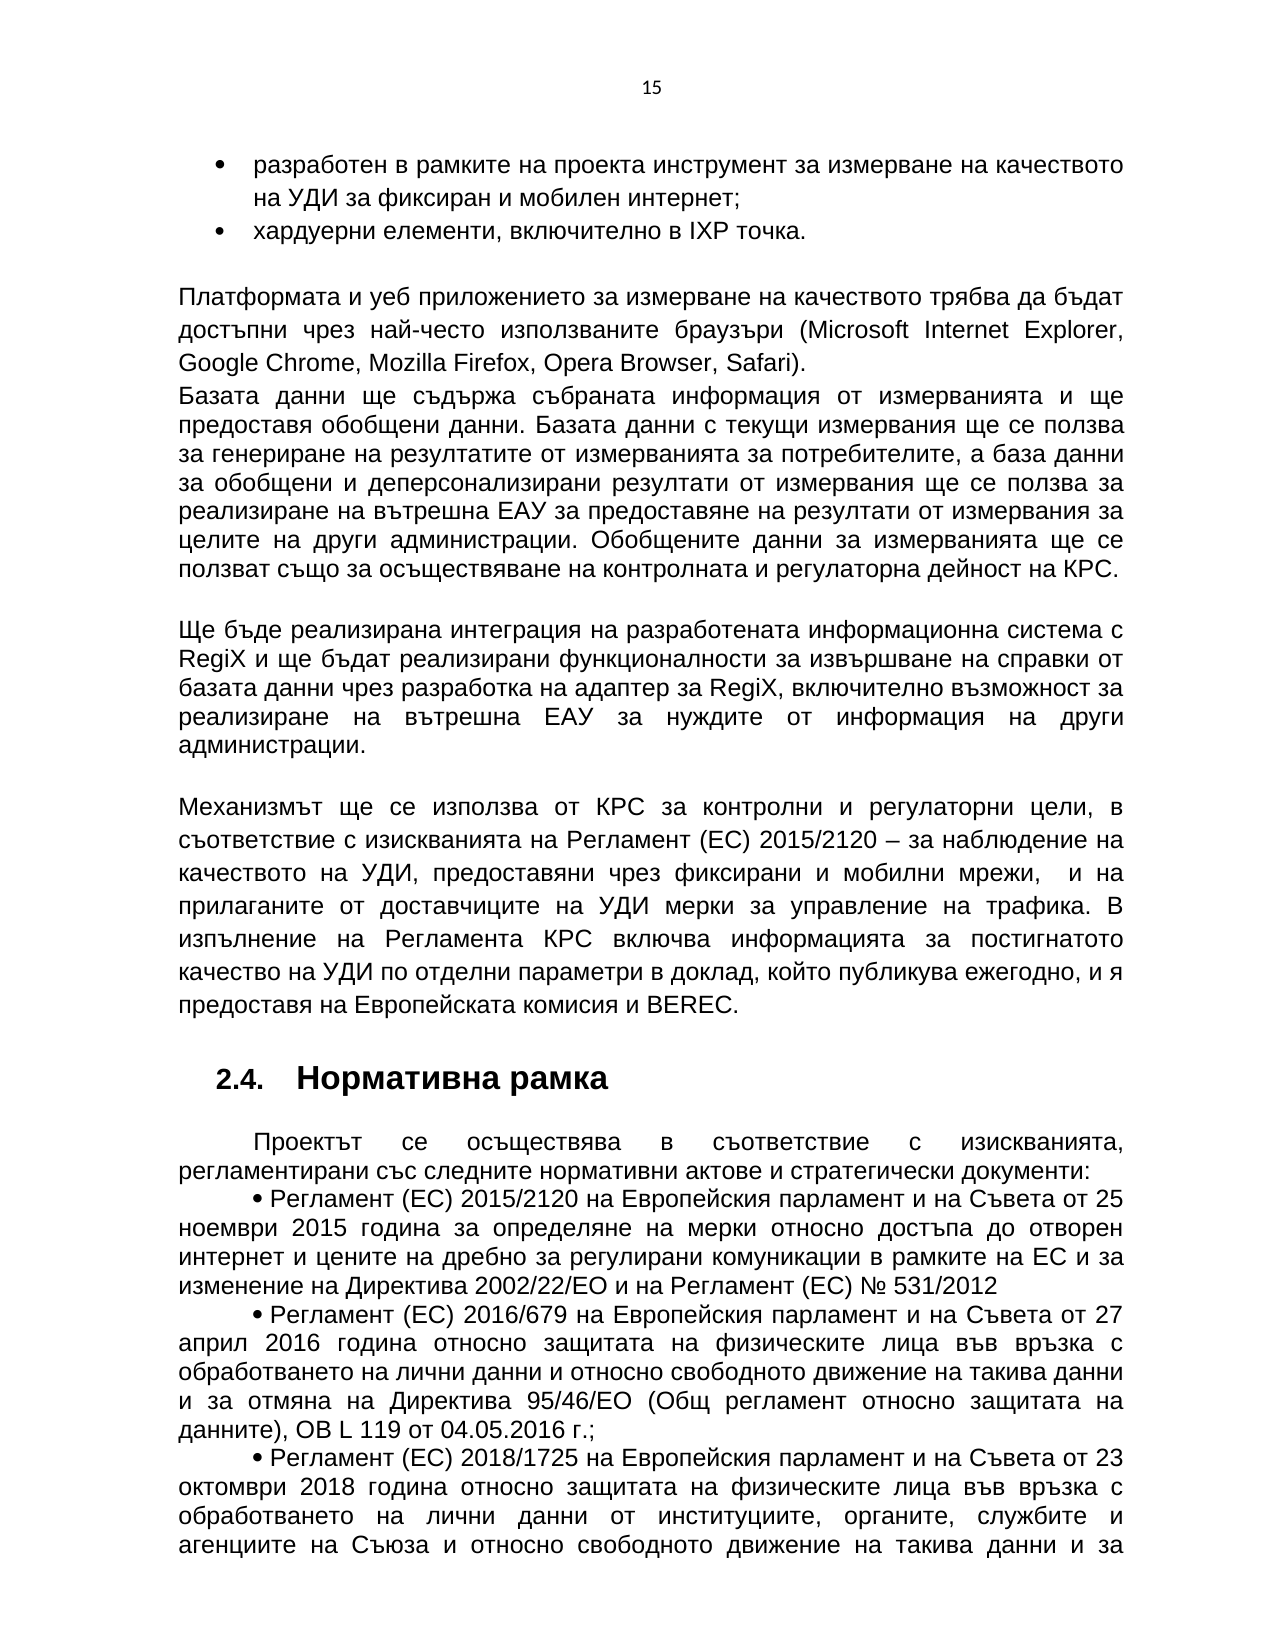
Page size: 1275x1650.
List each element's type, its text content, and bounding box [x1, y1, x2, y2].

text Проектът се осъществява в съответствие с изискванията, регламентирани със следните нормативни актове и стратегически документи: [178, 1127, 1125, 1184]
subtitle Нормативна рамка [216, 1058, 1125, 1096]
list Регламент (ЕС) 2016/679 на Европейския парламент и на Съвета от 27 април 2016 година относно защитата на физическите лица във връзка с обработването на лични данни и относно свободното движение на такива данни и за отмяна на Директива 95/46/EО (Общ регламент относно защитата на данните), ОВ L 119 от 04.05.2016 г.; [178, 1299, 1125, 1443]
text Ще бъде реализирана интеграция на разработената информационна система с RegiX и ще бъдат реализирани функционалности за извършване на справки от базата данни чрез разработка на адаптер за RegiX, включително възможност за реализиране на вътрешна ЕАУ за нуждите от информация на други администрации. [178, 616, 1125, 759]
list Регламент (ЕС) 2015/2120 на Европейския парламент и на Съвета от 25 ноември 2015 година за определяне на мерки относно достъпа до отворен интернет и цените на дребно за регулирани комуникации в рамките на ЕС и за изменение на Директива 2002/22/ЕО и на Регламент (ЕС) № 531/2012 [178, 1184, 1125, 1299]
list Регламент (ЕС) 2018/1725 на Европейския парламент и на Съвета от 23 октомври 2018 година относно защитата на физическите лица във връзка с обработването на лични данни от институциите, органите, службите и агенциите на Съюза и относно свободното движение на такива данни и за [178, 1443, 1125, 1558]
list хардуерни елементи, включително в IXP точка. [216, 216, 1125, 245]
text Механизмът ще се използва от КРС за контролни и регулаторни цели, в съответствие с изискванията на Регламент (ЕС) 2015/2120 – за наблюдение на качеството на УДИ, предоставяни чрез фиксирани и мобилни мрежи, и на прилаганите от доставчиците на УДИ мерки за управление на трафика. В изпълнение на Регламента КРС включва информацията за постигнатото качество на УДИ по отделни параметри в доклад, който публикува ежегодно, и я предоставя на Европейската комисия и BEREC. [178, 792, 1125, 1019]
text Базата данни ще съдържа събраната информация от измерванията и ще предоставя обобщени данни. Базата данни с текущи измервания ще се ползва за генериране на резултатите от измерванията за потребителите, а база данни за обобщени и деперсонализирани резултати от измервания ще се ползва за реализиране на вътрешна ЕАУ за предоставяне на резултати от измервания за целите на други администрации. Обобщените данни за измерванията ще се ползват също за осъществяване на контролната и регулаторна дейност на КРС. [178, 381, 1125, 582]
list разработен в рамките на проекта инструмент за измерване на качеството на УДИ за фиксиран и мобилен интернет; [216, 150, 1125, 212]
text Платформата и уеб приложението за измерване на качеството трябва да бъдат достъпни чрез най-често използваните браузъри (Microsoft Internet Explorer, Google Chrome, Mozilla Firefox, Opera Browser, Safari). [178, 282, 1125, 377]
